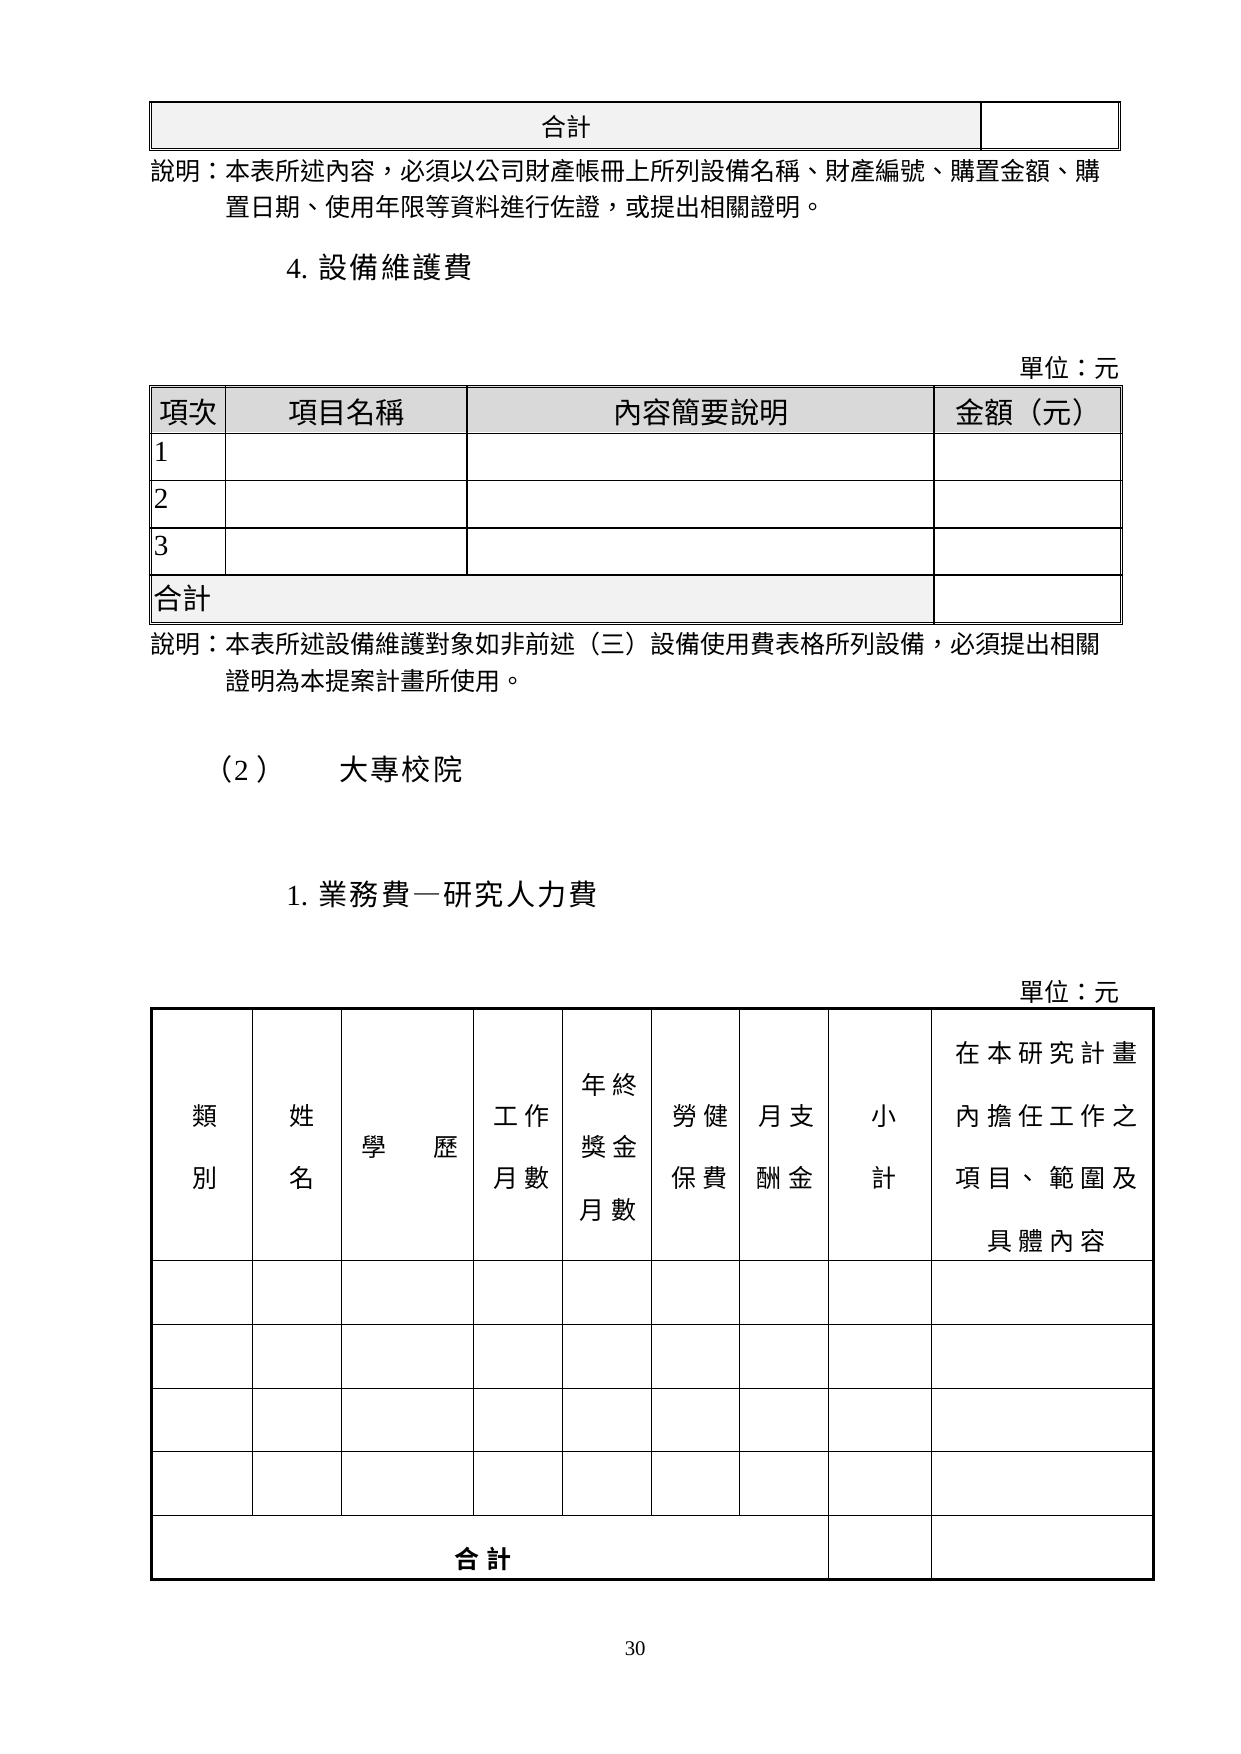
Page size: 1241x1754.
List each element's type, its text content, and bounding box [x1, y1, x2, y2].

table_cell [226, 434, 466, 480]
table_cell 3 [152, 529, 225, 574]
table_cell [226, 481, 466, 527]
table_cell [932, 1452, 1152, 1514]
table_cell [153, 1325, 252, 1387]
table_cell [829, 1389, 931, 1451]
table_cell [935, 481, 1120, 527]
table_cell [226, 529, 466, 574]
table_cell [563, 1325, 651, 1387]
table_cell [932, 1389, 1152, 1451]
table_cell 合計 [152, 576, 933, 622]
table_cell 2 [152, 481, 225, 527]
table_cell [253, 1452, 341, 1514]
table_header 類 別 [153, 1010, 252, 1260]
table_header 勞健 保費 [652, 1010, 739, 1260]
table_header 月支 酬金 [740, 1010, 828, 1260]
table_cell [935, 529, 1120, 574]
table_cell [474, 1261, 562, 1324]
table_header 內容簡要說明 [468, 388, 933, 432]
table_cell [474, 1325, 562, 1387]
table_cell [253, 1325, 341, 1387]
table_cell [652, 1325, 739, 1387]
table_cell [740, 1325, 828, 1387]
table_cell [740, 1389, 828, 1451]
table_header 項次 [152, 388, 225, 432]
table_cell [935, 434, 1120, 480]
table_cell [563, 1452, 651, 1514]
table_cell 合計 [153, 1516, 828, 1578]
table_cell 合計 [152, 103, 980, 148]
text 說明：本表所述設備維護對象如非前述（三）設備使用費表格所列設備，必須提出相關證明為本提案計畫所使用。 [151, 625, 1119, 697]
table_cell [153, 1261, 252, 1324]
table_header 姓 名 [253, 1010, 341, 1260]
table_cell [253, 1261, 341, 1324]
table_cell [829, 1516, 931, 1578]
table_cell [563, 1261, 651, 1324]
table_cell [740, 1452, 828, 1514]
table_cell [932, 1325, 1152, 1387]
table_header 項目名稱 [226, 388, 466, 432]
list 大專校院 [194, 726, 1119, 851]
text 單位：元 [151, 976, 1119, 1007]
table_cell [342, 1389, 473, 1451]
table_cell [153, 1389, 252, 1451]
text 單位：元 [151, 349, 1119, 385]
table_cell [829, 1452, 931, 1514]
table_header 在本研究計畫內擔任工作之項目、範圍及具體內容 [932, 1010, 1152, 1260]
table_cell 1 [152, 434, 225, 480]
list 業務費—研究人力費 [201, 851, 1119, 976]
table_header 小 計 [829, 1010, 931, 1260]
table_cell [474, 1389, 562, 1451]
table_cell [652, 1389, 739, 1451]
table_cell [474, 1452, 562, 1514]
table_cell [342, 1325, 473, 1387]
table_cell [153, 1452, 252, 1514]
table_header 年終 獎金 月數 [563, 1010, 651, 1260]
table_cell [468, 481, 933, 527]
table_cell [829, 1325, 931, 1387]
table_cell [563, 1389, 651, 1451]
table_cell [253, 1389, 341, 1451]
table_cell [740, 1261, 828, 1324]
table_cell [652, 1261, 739, 1324]
table_cell [342, 1452, 473, 1514]
table_cell [982, 103, 1118, 148]
table_header 金額（元） [935, 388, 1120, 432]
table_cell [468, 434, 933, 480]
text 說明：本表所述內容，必須以公司財產帳冊上所列設備名稱、財產編號、購置金額、購置日期、使用年限等資料進行佐證，或提出相關證明。 [151, 151, 1119, 224]
table_cell [468, 529, 933, 574]
table_cell [932, 1516, 1152, 1578]
table_cell [935, 576, 1120, 622]
table_cell [652, 1452, 739, 1514]
table_cell [932, 1261, 1152, 1324]
table_cell [342, 1261, 473, 1324]
list 設備維護費 [201, 224, 1119, 349]
table_cell [829, 1261, 931, 1324]
table_header 工作 月數 [474, 1010, 562, 1260]
table_header 學 歷 [342, 1010, 473, 1260]
